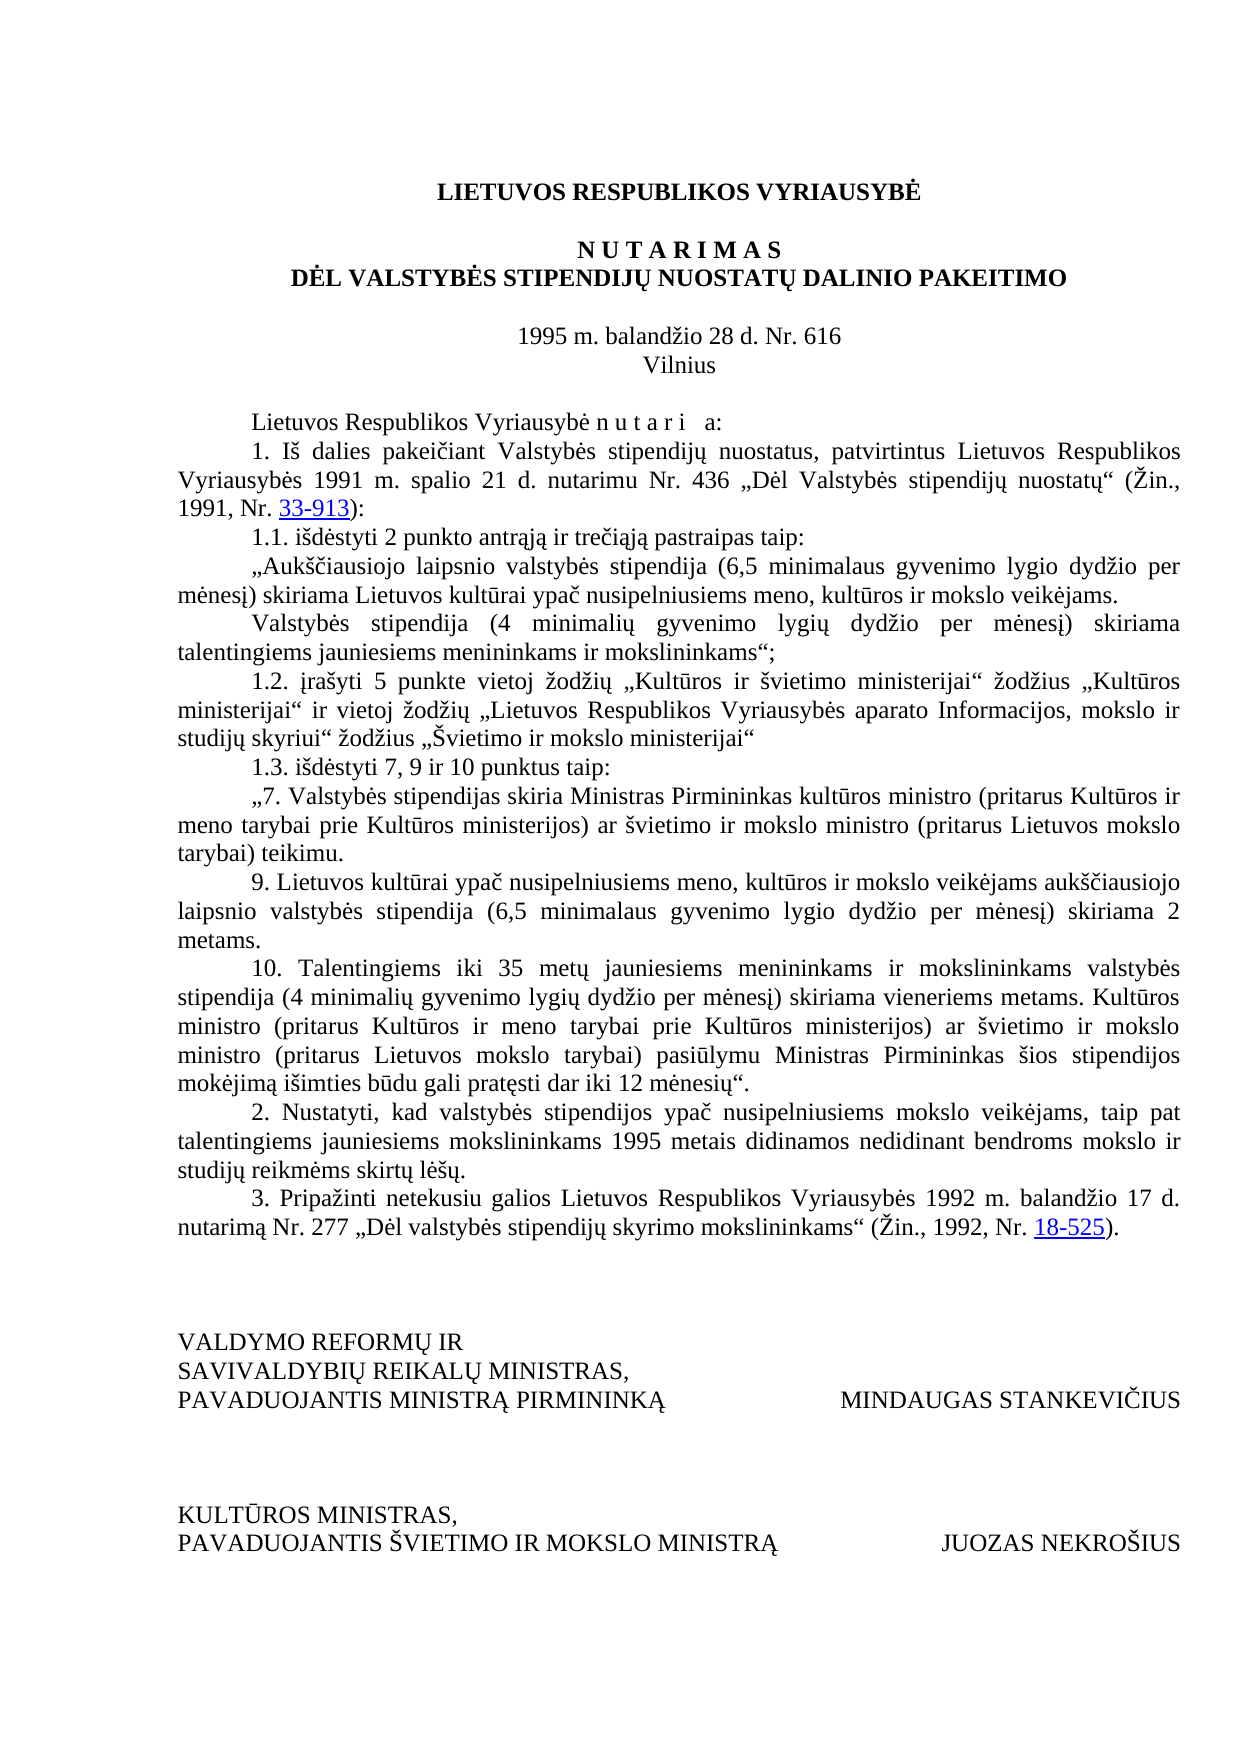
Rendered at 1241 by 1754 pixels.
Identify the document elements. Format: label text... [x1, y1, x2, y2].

text 1995 m. balandžio 28 d. Nr. 616 [177, 321, 1181, 350]
text 2. Nustatyti, kad valstybės stipendijos ypač nusipelniusiems mokslo veikėjams, taip pat talentingiems jauniesiems mokslininkams 1995 metais didinamos nedidinant bendroms mokslo ir studijų reikmėms skirtų lėšų. [177, 1097, 1181, 1183]
text PAVADUOJANTIS ŠVIETIMO IR MOKSLO MINISTRĄ JUOZAS NEKROŠIUS [177, 1528, 1181, 1557]
text Lietuvos Respublikos Vyriausybė nutari a: [177, 407, 1181, 436]
text VALDYMO REFORMŲ IR [177, 1327, 1181, 1356]
text N U T A R I M A S [177, 235, 1181, 263]
text 1. Iš dalies pakeičiant Valstybės stipendijų nuostatus, patvirtintus Lietuvos Respublikos Vyriausybės 1991 m. spalio 21 d. nutarimu Nr. 436 „Dėl Valstybės stipendijų nuostatų“ (Žin., 1991, Nr. 33-913): [177, 436, 1181, 522]
text „Aukščiausiojo laipsnio valstybės stipendija (6,5 minimalaus gyvenimo lygio dydžio per mėnesį) skiriama Lietuvos kultūrai ypač nusipelniusiems meno, kultūros ir mokslo veikėjams. [177, 551, 1181, 608]
text 1.2. įrašyti 5 punkte vietoj žodžių „Kultūros ir švietimo ministerijai“ žodžius „Kultūros ministerijai“ ir vietoj žodžių „Lietuvos Respublikos Vyriausybės aparato Informacijos, mokslo ir studijų skyriui“ žodžius „Švietimo ir mokslo ministerijai“ [177, 666, 1181, 752]
text LIETUVOS RESPUBLIKOS VYRIAUSYBĖ [177, 177, 1181, 206]
text 10. Talentingiems iki 35 metų jauniesiems menininkams ir mokslininkams valstybės stipendija (4 minimalių gyvenimo lygių dydžio per mėnesį) skiriama vieneriems metams. Kultūros ministro (pritarus Kultūros ir meno tarybai prie Kultūros ministerijos) ar švietimo ir mokslo ministro (pritarus Lietuvos mokslo tarybai) pasiūlymu Ministras Pirmininkas šios stipendijos mokėjimą išimties būdu gali pratęsti dar iki 12 mėnesių“. [177, 953, 1181, 1097]
text 3. Pripažinti netekusiu galios Lietuvos Respublikos Vyriausybės 1992 m. balandžio 17 d. nutarimą Nr. 277 „Dėl valstybės stipendijų skyrimo mokslininkams“ (Žin., 1992, Nr. 18-525). [177, 1183, 1181, 1241]
text Valstybės stipendija (4 minimalių gyvenimo lygių dydžio per mėnesį) skiriama talentingiems jauniesiems menininkams ir mokslininkams“; [177, 608, 1181, 666]
text DĖL VALSTYBĖS STIPENDIJŲ NUOSTATŲ DALINIO PAKEITIMO [177, 263, 1181, 292]
text KULTŪROS MINISTRAS, [177, 1500, 1181, 1528]
text 9. Lietuvos kultūrai ypač nusipelniusiems meno, kultūros ir mokslo veikėjams aukščiausiojo laipsnio valstybės stipendija (6,5 minimalaus gyvenimo lygio dydžio per mėnesį) skiriama 2 metams. [177, 867, 1181, 953]
text „7. Valstybės stipendijas skiria Ministras Pirmininkas kultūros ministro (pritarus Kultūros ir meno tarybai prie Kultūros ministerijos) ar švietimo ir mokslo ministro (pritarus Lietuvos mokslo tarybai) teikimu. [177, 781, 1181, 867]
text PAVADUOJANTIS MINISTRĄ PIRMININKĄ MINDAUGAS STANKEVIČIUS [177, 1385, 1181, 1413]
text SAVIVALDYBIŲ REIKALŲ MINISTRAS, [177, 1356, 1181, 1385]
text 1.3. išdėstyti 7, 9 ir 10 punktus taip: [177, 752, 1181, 781]
text 1.1. išdėstyti 2 punkto antrąją ir trečiąją pastraipas taip: [177, 522, 1181, 551]
text Vilnius [177, 350, 1181, 378]
